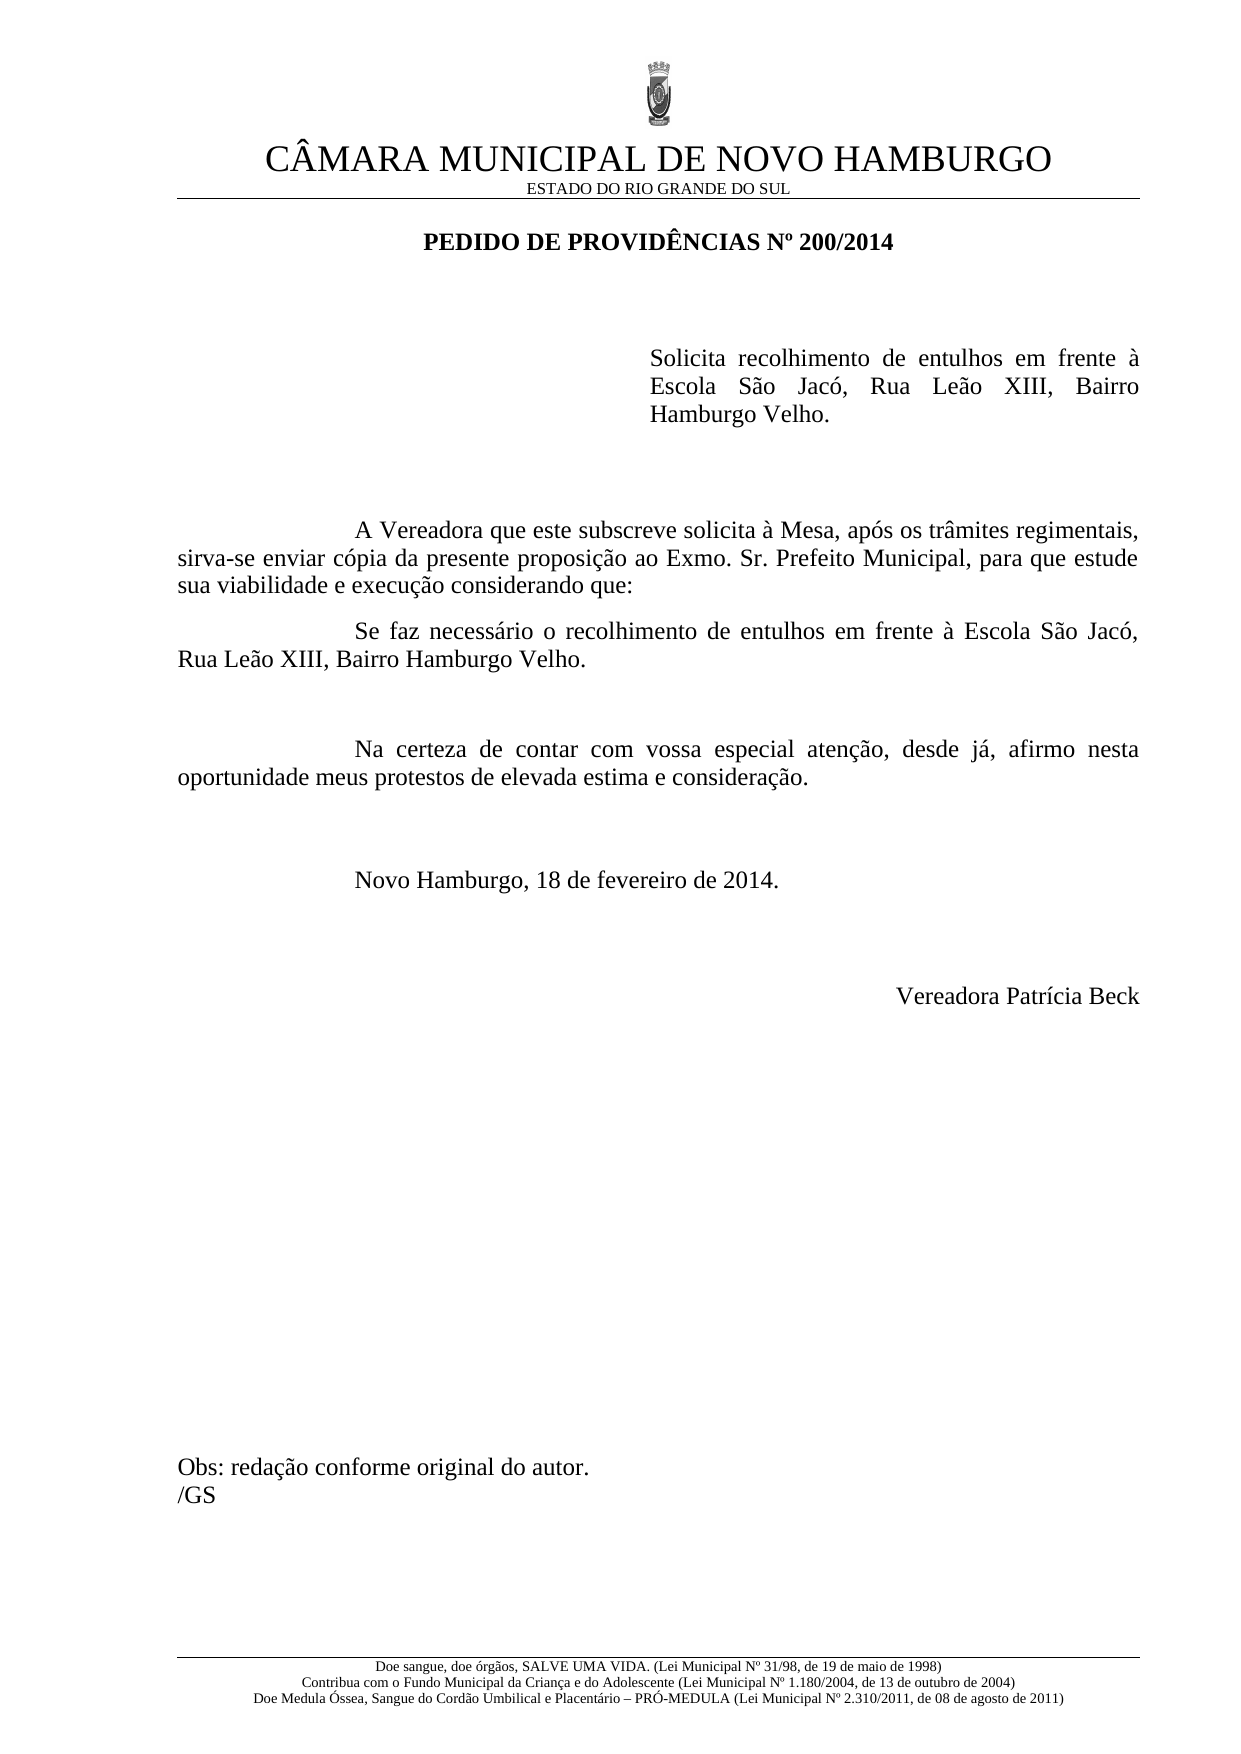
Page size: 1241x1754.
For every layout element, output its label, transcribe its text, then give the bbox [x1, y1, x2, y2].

text Obs: redação conforme original do autor. [177, 1453, 1140, 1481]
text A Vereadora que este subscreve solicita à Mesa, após os trâmites regimentais, sirva-se enviar cópia da presente proposição ao Exmo. Sr. Prefeito Municipal, para que estude sua viabilidade e execução considerando que: [177, 516, 1140, 599]
text Solicita recolhimento de entulhos em frente à Escola São Jacó, Rua Leão XIII, Bairro Hamburgo Velho. [649, 344, 1140, 428]
text Se faz necessário o recolhimento de entulhos em frente à Escola São Jacó, Rua Leão XIII, Bairro Hamburgo Velho. [177, 617, 1140, 672]
text Novo Hamburgo, 18 de fevereiro de 2014. [177, 866, 1140, 894]
text /GS [177, 1481, 1140, 1509]
text Na certeza de contar com vossa especial atenção, desde já, afirmo nesta oportunidade meus protestos de elevada estima e consideração. [177, 736, 1140, 791]
text PEDIDO DE PROVIDÊNCIAS Nº 200/2014 [177, 228, 1140, 256]
text Vereadora Patrícia Beck [649, 982, 1140, 1010]
